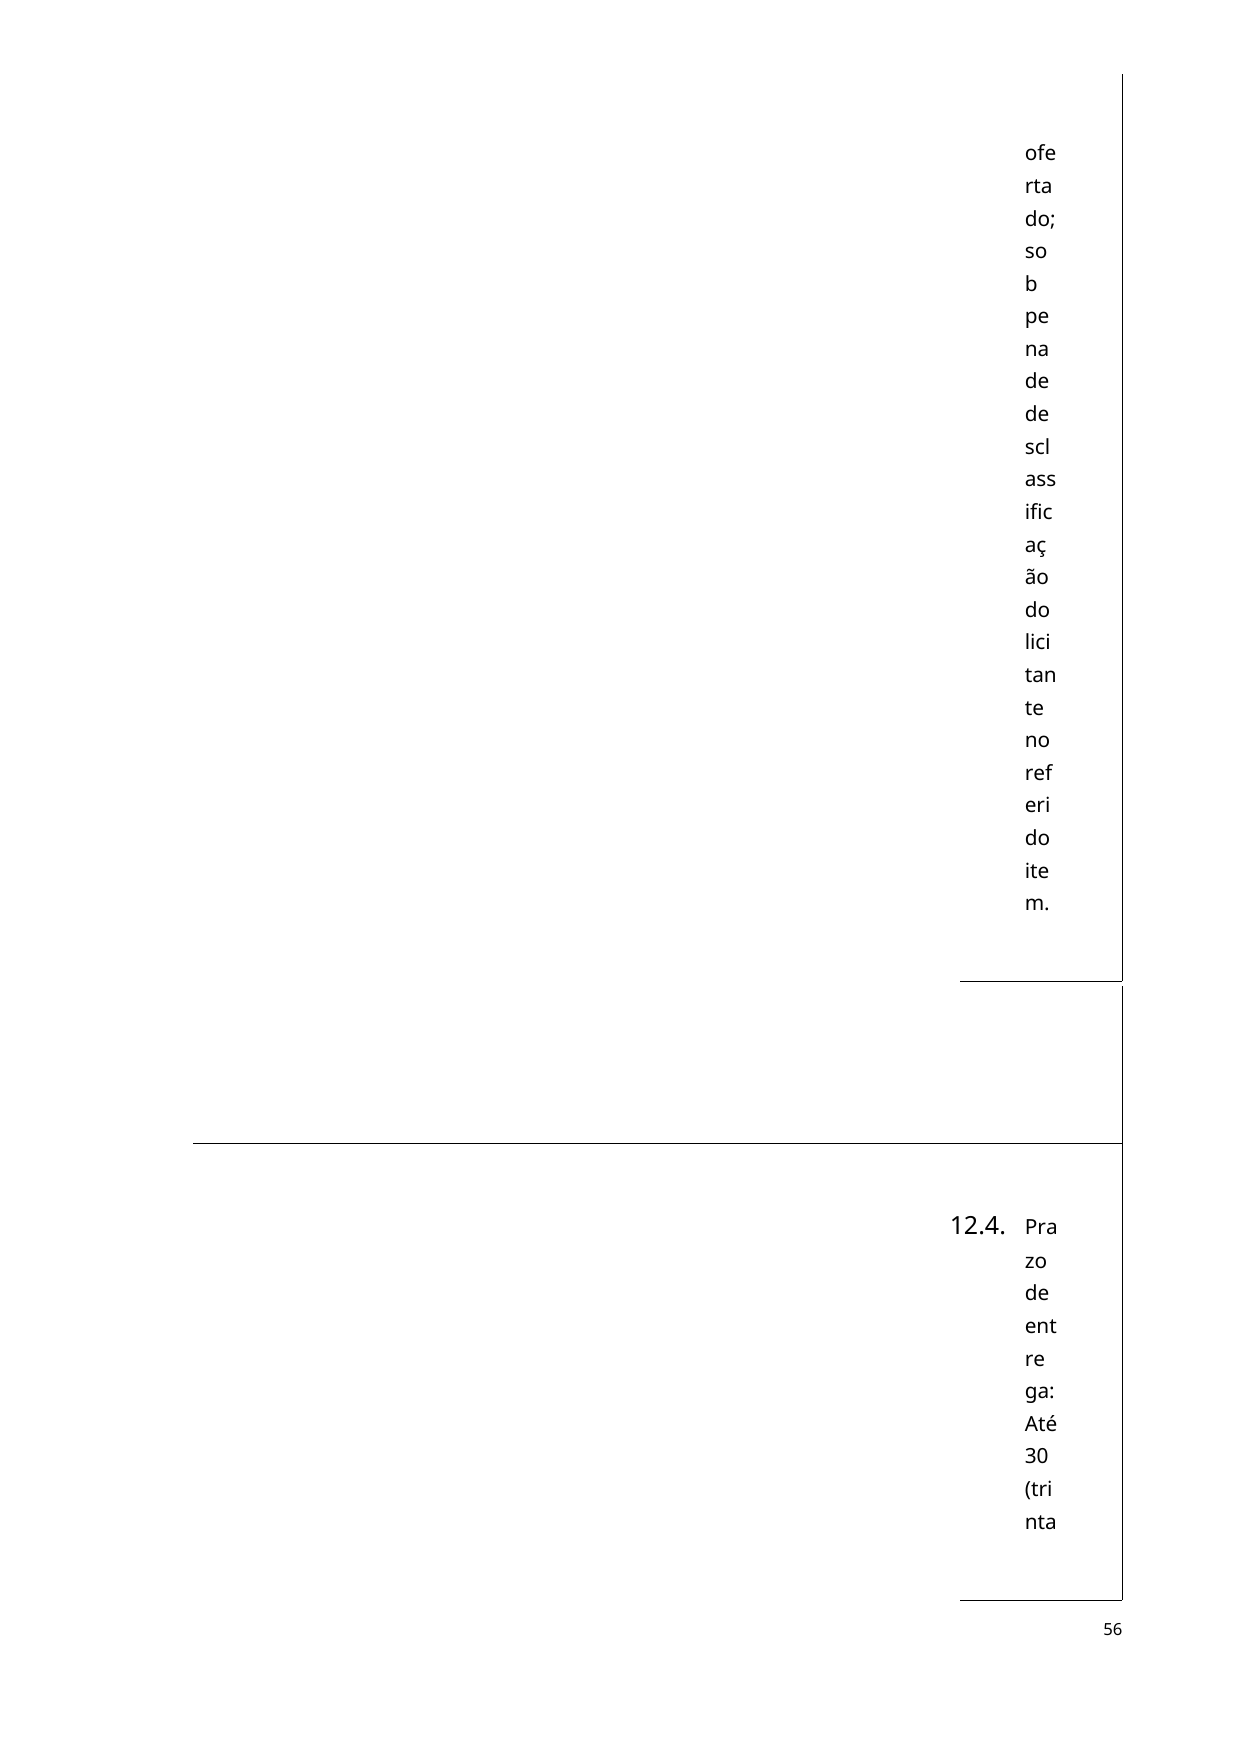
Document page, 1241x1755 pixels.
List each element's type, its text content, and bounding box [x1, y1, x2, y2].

list Prazo de entrega: Até 30 (trinta) dias corridos, contados a partir da assinatura do contrato. [960, 1143, 1122, 1600]
list É facultada a solicitação da apresentação catálogos, folders ou documento oficial do fabricante que comprovem as características mínimas do bem ofertado; sob pena de desclassificação do licitante no referido item. [960, 74, 1122, 981]
